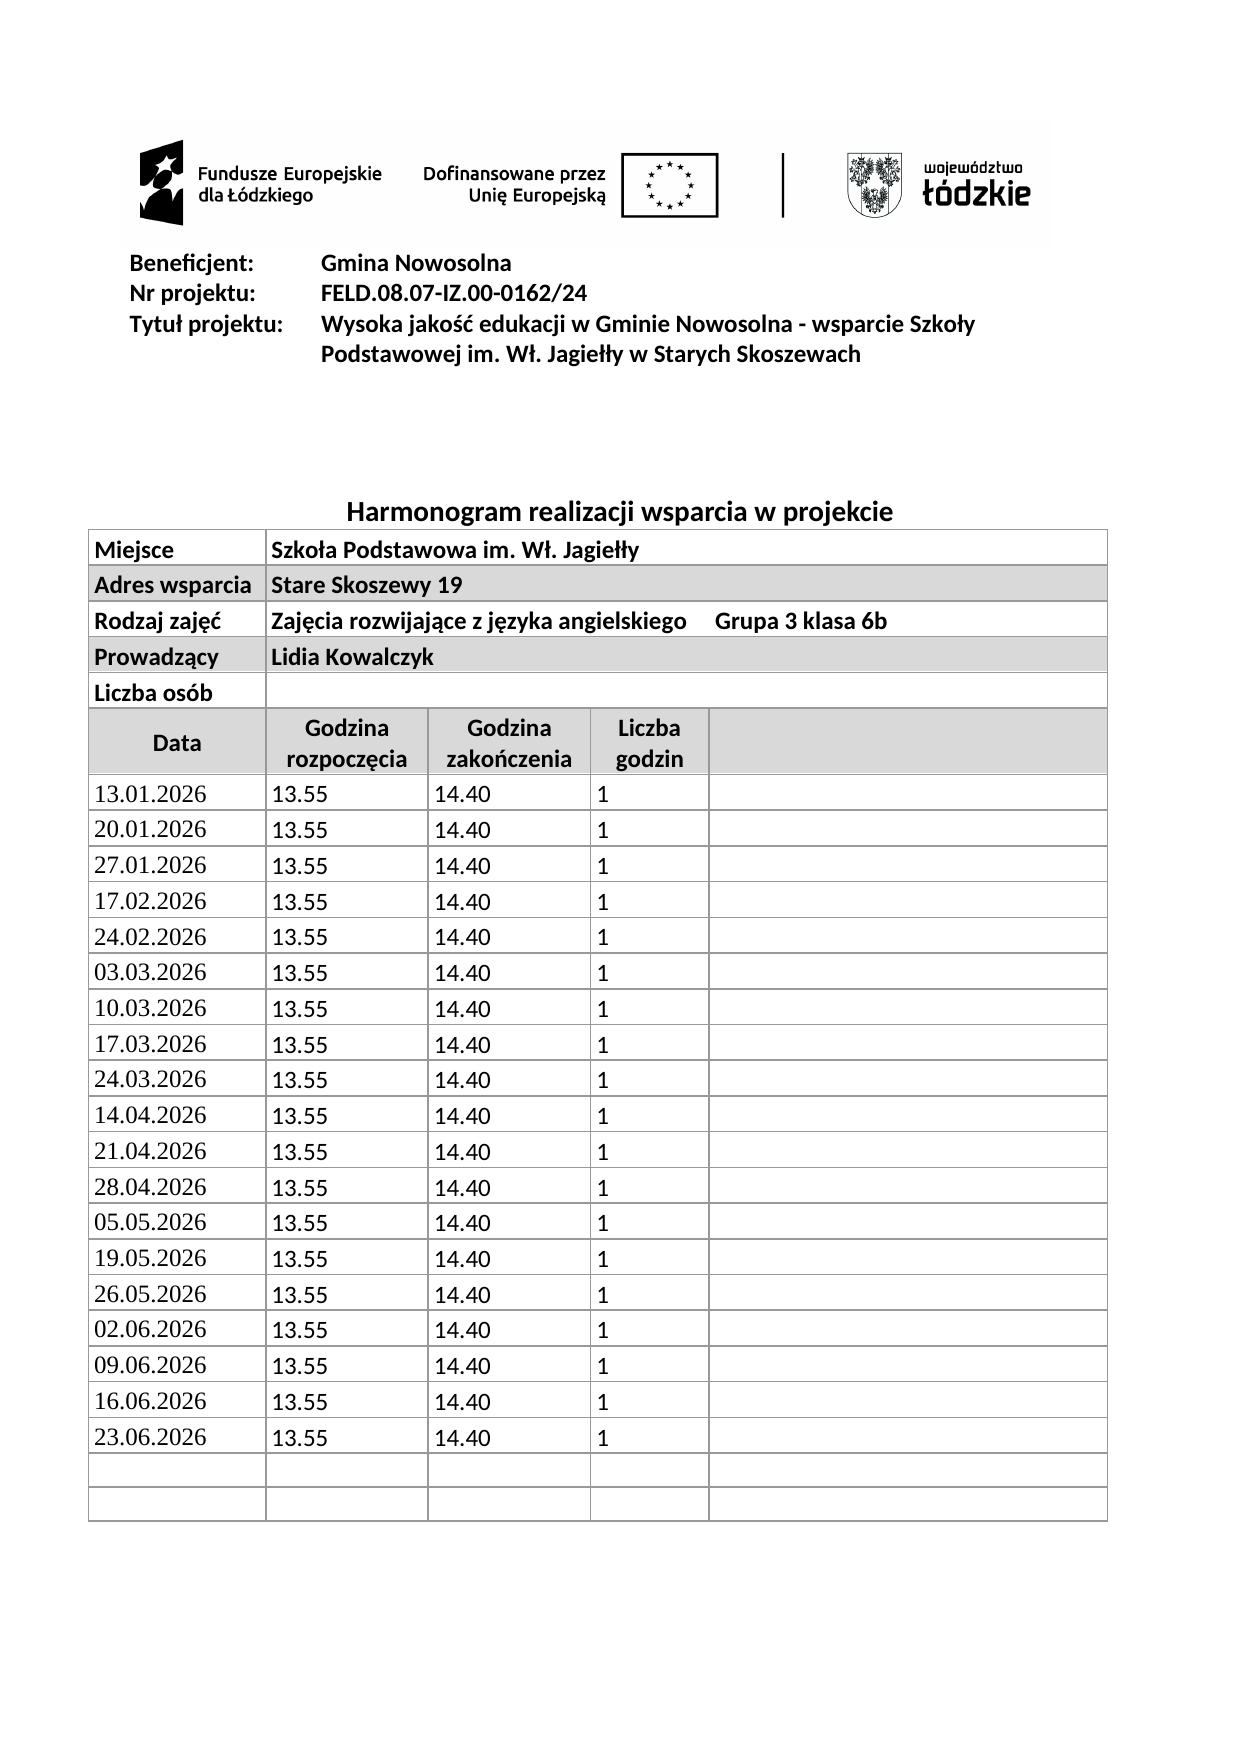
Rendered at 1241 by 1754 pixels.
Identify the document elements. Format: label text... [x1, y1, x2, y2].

table_cell 02.06.2026 [89, 1311, 265, 1345]
table_cell 14.40 [429, 1204, 590, 1238]
table_cell 1 [591, 775, 708, 809]
table_cell 17.02.2026 [89, 882, 265, 916]
text Harmonogram realizacji wsparcia w projekcie [118, 493, 1122, 528]
table_cell [710, 847, 1107, 881]
table_cell 1 [591, 1168, 708, 1202]
table_cell 14.40 [429, 1418, 590, 1452]
table_cell 1 [591, 1025, 708, 1059]
table_cell [710, 954, 1107, 988]
table_cell 1 [591, 954, 708, 988]
table_cell [267, 1488, 427, 1520]
table_cell Stare Skoszewy 19 [267, 566, 1107, 600]
table_cell [267, 1454, 427, 1486]
table_cell [710, 1132, 1107, 1166]
table_cell Lidia Kowalczyk [267, 637, 1107, 671]
table_cell 14.40 [429, 1025, 590, 1059]
table_cell 1 [591, 1418, 708, 1452]
table_cell 1 [591, 811, 708, 845]
table_cell 14.40 [429, 811, 590, 845]
table_cell 26.05.2026 [89, 1275, 265, 1309]
table_cell 1 [591, 1097, 708, 1131]
table_cell 1 [591, 1061, 708, 1095]
table_cell [710, 1311, 1107, 1345]
table_cell 05.05.2026 [89, 1204, 265, 1238]
table_cell 1 [591, 1204, 708, 1238]
table_cell 13.55 [267, 1025, 427, 1059]
table_cell 13.55 [267, 847, 427, 881]
table_cell [710, 1204, 1107, 1238]
table_cell [710, 1240, 1107, 1274]
table_cell [267, 673, 1107, 707]
table_cell 13.55 [267, 1382, 427, 1417]
table_cell 1 [591, 990, 708, 1023]
table_cell [710, 1454, 1107, 1486]
table_cell [710, 1418, 1107, 1452]
table_cell [710, 918, 1107, 952]
table_cell 13.55 [267, 1347, 427, 1381]
table_cell 13.55 [267, 1061, 427, 1095]
table_cell 13.55 [267, 1132, 427, 1166]
table_cell 13.55 [267, 990, 427, 1023]
table_cell 13.55 [267, 882, 427, 916]
table_cell [710, 775, 1107, 809]
table_cell 1 [591, 1347, 708, 1381]
table_cell 13.55 [267, 811, 427, 845]
table_cell 13.55 [267, 1204, 427, 1238]
table_cell 20.01.2026 [89, 811, 265, 845]
table_header Szkoła Podstawowa im. Wł. Jagiełły [267, 530, 1107, 564]
table_cell 19.05.2026 [89, 1240, 265, 1274]
table_cell [710, 709, 1107, 773]
table_header Beneficjent: [118, 247, 309, 277]
table_cell Wysoka jakość edukacji w Gminie Nowosolna - wsparcie Szkoły Podstawowej im. Wł. Jagiełły w Starych Skoszewach [310, 308, 1057, 369]
table_cell 14.40 [429, 1168, 590, 1202]
table_header Gmina Nowosolna [310, 247, 1057, 277]
table_cell 23.06.2026 [89, 1418, 265, 1452]
table_cell 03.03.2026 [89, 954, 265, 988]
table_cell 10.03.2026 [89, 990, 265, 1023]
table_cell 13.55 [267, 775, 427, 809]
table_cell 13.55 [267, 1418, 427, 1452]
table_cell 16.06.2026 [89, 1382, 265, 1417]
table_cell 17.03.2026 [89, 1025, 265, 1059]
table_header Miejsce [89, 530, 265, 564]
table_cell [710, 1347, 1107, 1381]
table_cell [89, 1488, 265, 1520]
table_cell 1 [591, 1382, 708, 1417]
table_cell 13.55 [267, 1240, 427, 1274]
table_cell 13.55 [267, 954, 427, 988]
table_cell 14.40 [429, 954, 590, 988]
table_cell Rodzaj zajęć [89, 602, 265, 636]
table_cell [429, 1488, 590, 1520]
table_cell 1 [591, 918, 708, 952]
table_cell 14.40 [429, 1382, 590, 1417]
table_cell 14.40 [429, 1061, 590, 1095]
table_cell 14.40 [429, 1275, 590, 1309]
table_cell 14.40 [429, 1240, 590, 1274]
table_cell 14.40 [429, 1097, 590, 1131]
table_cell Liczba osób [89, 673, 265, 707]
table_cell 13.55 [267, 1097, 427, 1131]
table_cell 14.40 [429, 918, 590, 952]
table_cell [89, 1454, 265, 1486]
table_cell [591, 1488, 708, 1520]
table_cell 14.40 [429, 1132, 590, 1166]
table_cell 27.01.2026 [89, 847, 265, 881]
table_cell 21.04.2026 [89, 1132, 265, 1166]
table_cell [429, 1454, 590, 1486]
table_cell 13.01.2026 [89, 775, 265, 809]
table_cell 1 [591, 1132, 708, 1166]
table_cell 14.40 [429, 1347, 590, 1381]
table_cell 14.40 [429, 775, 590, 809]
table_cell 13.55 [267, 918, 427, 952]
table_cell [710, 1168, 1107, 1202]
table_cell [710, 990, 1107, 1023]
table_cell Adres wsparcia [89, 566, 265, 600]
table_cell 28.04.2026 [89, 1168, 265, 1202]
table_cell 13.55 [267, 1311, 427, 1345]
table_cell [710, 1382, 1107, 1417]
table_cell [710, 1488, 1107, 1520]
table_cell 1 [591, 1240, 708, 1274]
table_cell Zajęcia rozwijające z języka angielskiego Grupa 3 klasa 6b [267, 602, 1107, 636]
table_cell 13.55 [267, 1168, 427, 1202]
table_cell [710, 1275, 1107, 1309]
table_cell [710, 1025, 1107, 1059]
table_cell 14.40 [429, 990, 590, 1023]
table_cell [710, 811, 1107, 845]
table_cell Prowadzący [89, 637, 265, 671]
table_cell 14.40 [429, 1311, 590, 1345]
table_cell Godzina zakończenia [429, 709, 590, 773]
table_cell FELD.08.07-IZ.00-0162/24 [310, 278, 1057, 308]
table_cell Tytuł projektu: [118, 308, 309, 369]
table_cell Nr projektu: [118, 278, 309, 308]
table_cell 1 [591, 1311, 708, 1345]
table_cell Godzina rozpoczęcia [267, 709, 427, 773]
table_cell [710, 1061, 1107, 1095]
table_cell 09.06.2026 [89, 1347, 265, 1381]
table_cell [710, 1097, 1107, 1131]
table_cell 13.55 [267, 1275, 427, 1309]
table_cell 1 [591, 882, 708, 916]
table_cell 24.02.2026 [89, 918, 265, 952]
table_cell [710, 882, 1107, 916]
table_cell 14.04.2026 [89, 1097, 265, 1131]
table_cell Data [89, 709, 265, 773]
table_cell 24.03.2026 [89, 1061, 265, 1095]
table_cell 1 [591, 847, 708, 881]
table_cell 1 [591, 1275, 708, 1309]
table_cell Liczba godzin [591, 709, 708, 773]
table_cell [591, 1454, 708, 1486]
table_cell 14.40 [429, 847, 590, 881]
table_cell 14.40 [429, 882, 590, 916]
